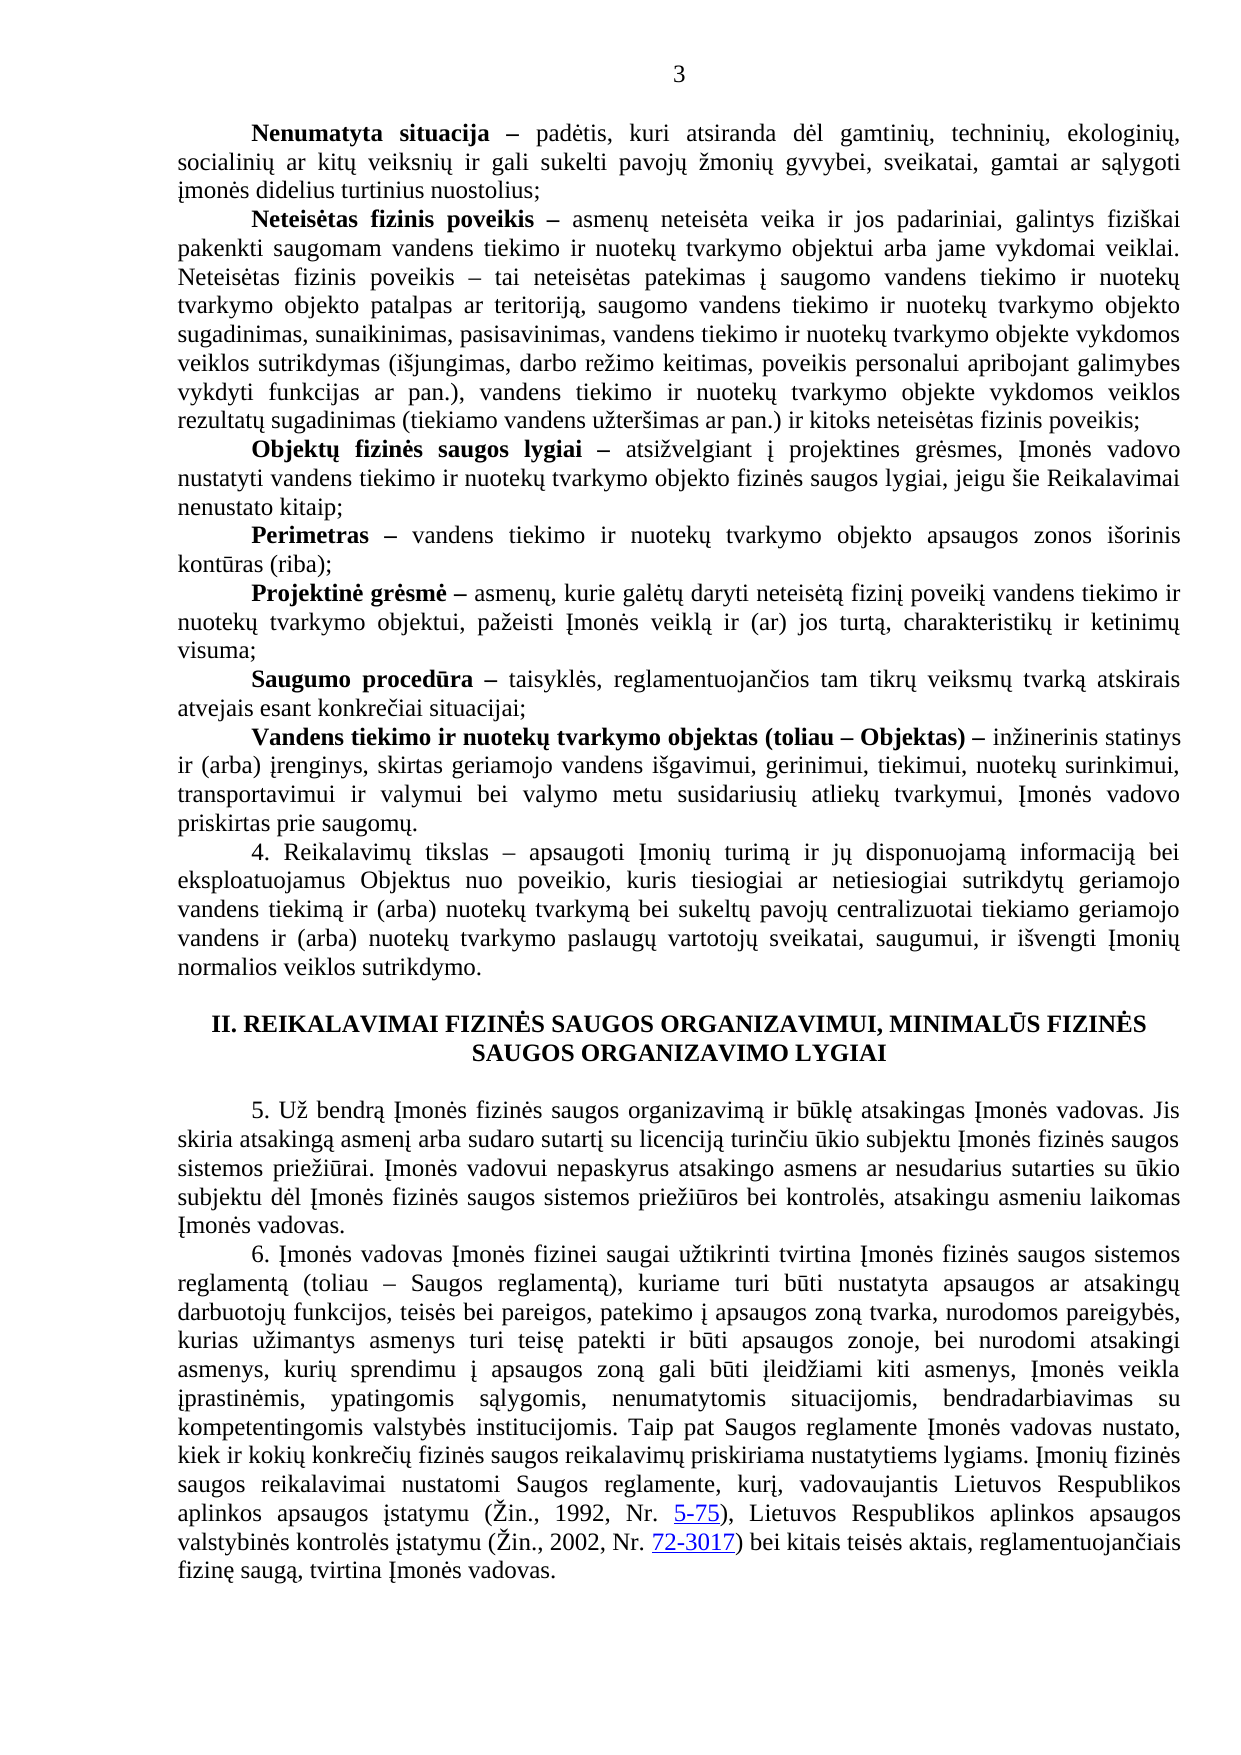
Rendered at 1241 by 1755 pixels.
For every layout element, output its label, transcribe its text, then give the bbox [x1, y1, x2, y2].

text Projektinė grėsmė – asmenų, kurie galėtų daryti neteisėtą fizinį poveikį vandens tiekimo ir nuotekų tvarkymo objektui, pažeisti Įmonės veiklą ir (ar) jos turtą, charakteristikų ir ketinimų visuma; [177, 578, 1181, 664]
text 6. Įmonės vadovas Įmonės fizinei saugai užtikrinti tvirtina Įmonės fizinės saugos sistemos reglamentą (toliau – Saugos reglamentą), kuriame turi būti nustatyta apsaugos ar atsakingų darbuotojų funkcijos, teisės bei pareigos, patekimo į apsaugos zoną tvarka, nurodomos pareigybės, kurias užimantys asmenys turi teisę patekti ir būti apsaugos zonoje, bei nurodomi atsakingi asmenys, kurių sprendimu į apsaugos zoną gali būti įleidžiami kiti asmenys, Įmonės veikla įprastinėmis, ypatingomis sąlygomis, nenumatytomis situacijomis, bendradarbiavimas su kompetentingomis valstybės institucijomis. Taip pat Saugos reglamente Įmonės vadovas nustato, kiek ir kokių konkrečių fizinės saugos reikalavimų priskiriama nustatytiems lygiams. Įmonių fizinės saugos reikalavimai nustatomi Saugos reglamente, kurį, vadovaujantis Lietuvos Respublikos aplinkos apsaugos įstatymu (Žin., 1992, Nr. 5-75), Lietuvos Respublikos aplinkos apsaugos valstybinės kontrolės įstatymu (Žin., 2002, Nr. 72-3017) bei kitais teisės aktais, reglamentuojančiais fizinę saugą, tvirtina Įmonės vadovas. [177, 1239, 1181, 1584]
text Vandens tiekimo ir nuotekų tvarkymo objektas (toliau – Objektas) – inžinerinis statinys ir (arba) įrenginys, skirtas geriamojo vandens išgavimui, gerinimui, tiekimui, nuotekų surinkimui, transportavimui ir valymui bei valymo metu susidariusių atliekų tvarkymui, Įmonės vadovo priskirtas prie saugomų. [177, 722, 1181, 837]
text Saugumo procedūra – taisyklės, reglamentuojančios tam tikrų veiksmų tvarką atskirais atvejais esant konkrečiai situacijai; [177, 664, 1181, 722]
text II. REIKALAVIMAI FIZINĖS SAUGOS ORGANIZAVIMUI, MINIMALŪS FIZINĖS SAUGOS ORGANIZAVIMO LYGIAI [177, 1009, 1181, 1067]
text 4. Reikalavimų tikslas – apsaugoti Įmonių turimą ir jų disponuojamą informaciją bei eksploatuojamus Objektus nuo poveikio, kuris tiesiogiai ar netiesiogiai sutrikdytų geriamojo vandens tiekimą ir (arba) nuotekų tvarkymą bei sukeltų pavojų centralizuotai tiekiamo geriamojo vandens ir (arba) nuotekų tvarkymo paslaugų vartotojų sveikatai, saugumui, ir išvengti Įmonių normalios veiklos sutrikdymo. [177, 837, 1181, 981]
text 5. Už bendrą Įmonės fizinės saugos organizavimą ir būklę atsakingas Įmonės vadovas. Jis skiria atsakingą asmenį arba sudaro sutartį su licenciją turinčiu ūkio subjektu Įmonės fizinės saugos sistemos priežiūrai. Įmonės vadovui nepaskyrus atsakingo asmens ar nesudarius sutarties su ūkio subjektu dėl Įmonės fizinės saugos sistemos priežiūros bei kontrolės, atsakingu asmeniu laikomas Įmonės vadovas. [177, 1096, 1181, 1239]
text Perimetras – vandens tiekimo ir nuotekų tvarkymo objekto apsaugos zonos išorinis kontūras (riba); [177, 521, 1181, 578]
text Neteisėtas fizinis poveikis – asmenų neteisėta veika ir jos padariniai, galintys fiziškai pakenkti saugomam vandens tiekimo ir nuotekų tvarkymo objektui arba jame vykdomai veiklai. Neteisėtas fizinis poveikis – tai neteisėtas patekimas į saugomo vandens tiekimo ir nuotekų tvarkymo objekto patalpas ar teritoriją, saugomo vandens tiekimo ir nuotekų tvarkymo objekto sugadinimas, sunaikinimas, pasisavinimas, vandens tiekimo ir nuotekų tvarkymo objekte vykdomos veiklos sutrikdymas (išjungimas, darbo režimo keitimas, poveikis personalui apribojant galimybes vykdyti funkcijas ar pan.), vandens tiekimo ir nuotekų tvarkymo objekte vykdomos veiklos rezultatų sugadinimas (tiekiamo vandens užteršimas ar pan.) ir kitoks neteisėtas fizinis poveikis; [177, 204, 1181, 434]
text Nenumatyta situacija – padėtis, kuri atsiranda dėl gamtinių, techninių, ekologinių, socialinių ar kitų veiksnių ir gali sukelti pavojų žmonių gyvybei, sveikatai, gamtai ar sąlygoti įmonės didelius turtinius nuostolius; [177, 118, 1181, 204]
text Objektų fizinės saugos lygiai – atsižvelgiant į projektines grėsmes, Įmonės vadovo nustatyti vandens tiekimo ir nuotekų tvarkymo objekto fizinės saugos lygiai, jeigu šie Reikalavimai nenustato kitaip; [177, 434, 1181, 521]
